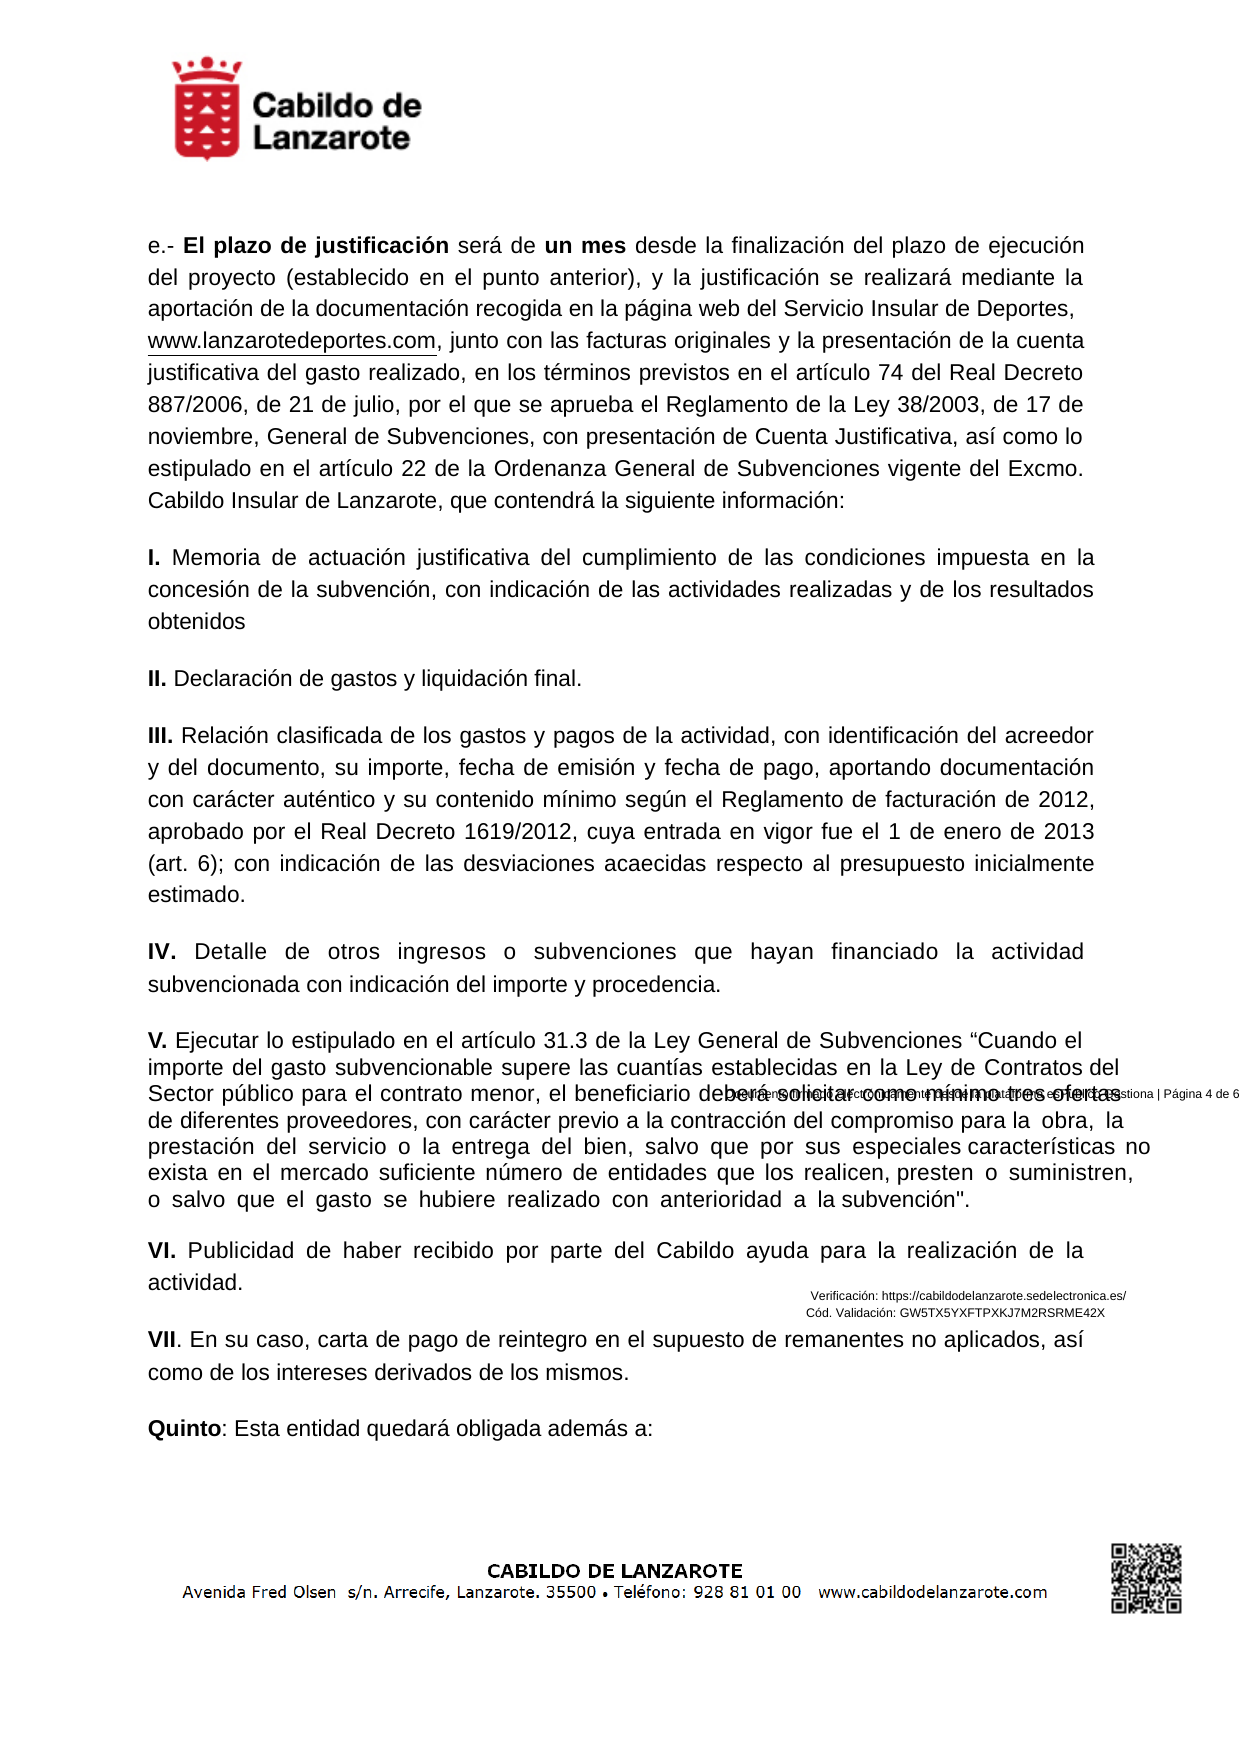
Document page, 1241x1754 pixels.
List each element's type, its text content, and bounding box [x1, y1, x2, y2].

text Quinto: Esta entidad quedará obligada además a: [148, 1415, 1154, 1442]
text VII. En su caso, carta de pago de reintegro en el supuesto de remanentes no aplicados, así como de los intereses derivados de los mismos. [148, 1326, 1099, 1385]
text VI. Publicidad de haber recibido por parte del Cabildo ayuda para la realización de la actividad. [148, 1237, 1099, 1296]
picture [1110, 1542, 1184, 1616]
picture [147, 1555, 1086, 1603]
text III. Relación clasificada de los gastos y pagos de la actividad, con identificación del acreedor y del documento, su importe, fecha de emisión y fecha de pago, aportando documentación con carácter auténtico y su contenido mínimo según el Reglamento de facturación de 2012, aprobado por el Real Decreto 1619/2012, cuya entrada en vigor fue el 1 de enero de 2013 (art. 6); con indicación de las desviaciones acaecidas respecto al presupuesto inicialmente estimado. [148, 722, 1095, 908]
text V. Ejecutar lo estipulado en el artículo 31.3 de la Ley General de Subvenciones “Cuando el importe del gasto subvencionable supere las cuantías establecidas en la Ley de Contratos del Sector público para el contrato menor, el beneficiario deberá solicitar como mínimo tres ofertas de diferentes proveedores, con carácter previo a la contracción del compromiso para la obra, la prestación del servicio o la entrega del bien, salvo que por sus especiales características no exista en el mercado suficiente número de entidades que los realicen, presten o suministren, o salvo que el gasto se hubiere realizado con anterioridad a la subvención". [148, 1027, 1152, 1212]
text I. Memoria de actuación justificativa del cumplimiento de las condiciones impuesta en la concesión de la subvención, con indicación de las actividades realizadas y de los resultados obtenidos [148, 543, 1095, 634]
text e.- El plazo de justificación será de un mes desde la finalización del plazo de ejecución del proyecto (establecido en el punto anterior), y la justificación se realizará mediante la aportación de la documentación recogida en la página web del Servicio Insular de Deportes, www.lanzarotedeportes.com, junto con las facturas originales y la presentación de la cuenta justificativa del gasto realizado, en los términos previstos en el artículo 74 del Real Decreto 887/2006, de 21 de julio, por el que se aprueba el Reglamento de la Ley 38/2003, de 17 de noviembre, General de Subvenciones, con presentación de Cuenta Justificativa, así como lo estipulado en el artículo 22 de la Ordenanza General de Subvenciones vigente del Excmo. Cabildo Insular de Lanzarote, que contendrá la siguiente información: [148, 232, 1099, 513]
text IV. Detalle de otros ingresos o subvenciones que hayan financiado la actividad subvencionada con indicación del importe y procedencia. [148, 938, 1099, 997]
text II. Declaración de gastos y liquidación final. [148, 664, 1154, 691]
picture [147, 52, 483, 162]
